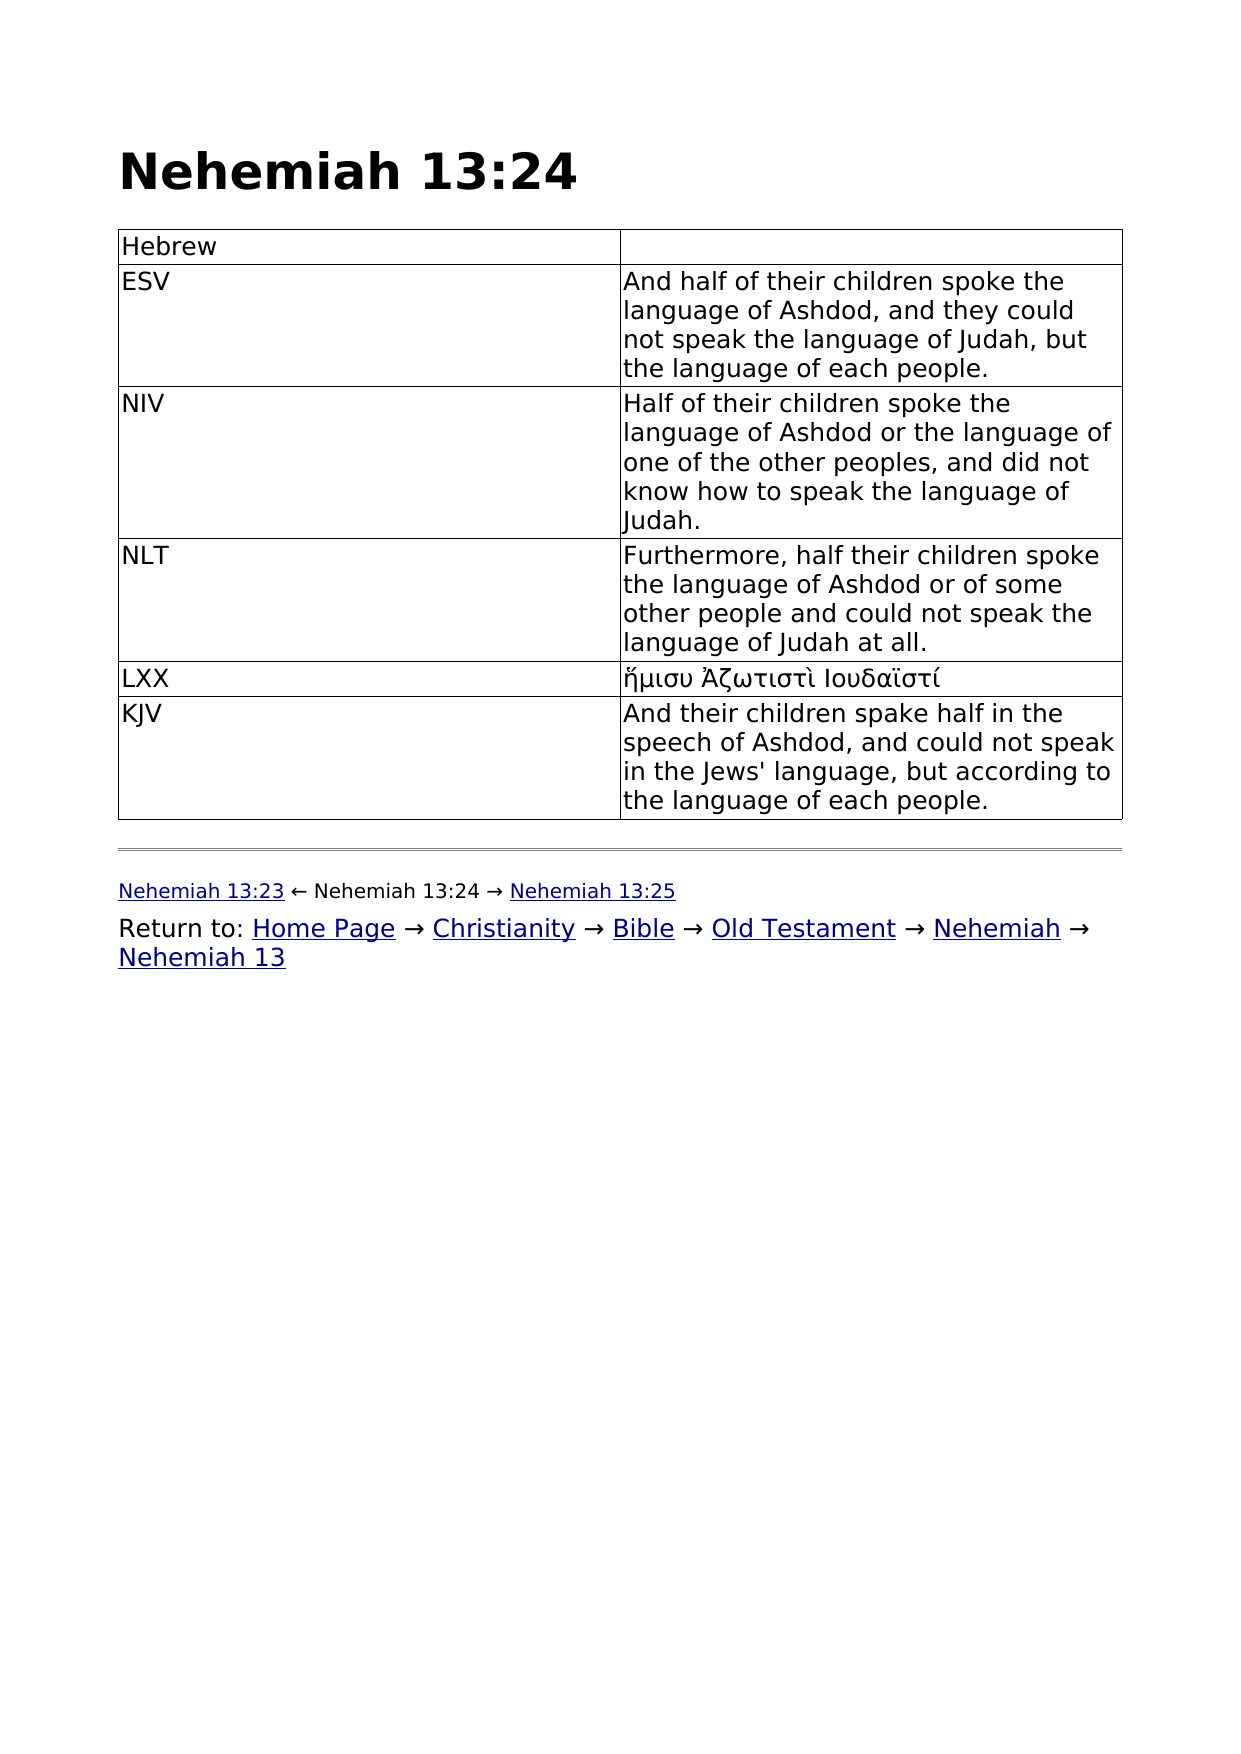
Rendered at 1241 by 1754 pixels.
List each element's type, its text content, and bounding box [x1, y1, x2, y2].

table_cell LXX [119, 662, 620, 696]
text Return to: Home Page → Christianity → Bible → Old Testament → Nehemiah → Nehemiah 13 [118, 914, 1122, 972]
table_cell Furthermore, half their children spoke the language of Ashdod or of some other people and could not speak the language of Judah at all. [621, 539, 1122, 661]
table_cell NLT [119, 539, 620, 661]
table_cell ESV [119, 265, 620, 386]
table_cell KJV [119, 697, 620, 818]
table_cell Half of their children spoke the language of Ashdod or the language of one of the other peoples, and did not know how to speak the language of Judah. [621, 387, 1122, 538]
table_cell ἥμισυ Ἀζωτιστὶ Ιουδαϊστί [621, 662, 1122, 696]
table_header [621, 230, 1122, 264]
subtitle Nehemiah 13:24 [118, 143, 1122, 201]
table_header Hebrew [119, 230, 620, 264]
table_cell And half of their children spoke the language of Ashdod, and they could not speak the language of Judah, but the language of each people. [621, 265, 1122, 386]
table_cell NIV [119, 387, 620, 538]
text Nehemiah 13:23 ← Nehemiah 13:24 → Nehemiah 13:25 [118, 880, 1122, 914]
table_cell And their children spake half in the speech of Ashdod, and could not speak in the Jews' language, but according to the language of each people. [621, 697, 1122, 818]
